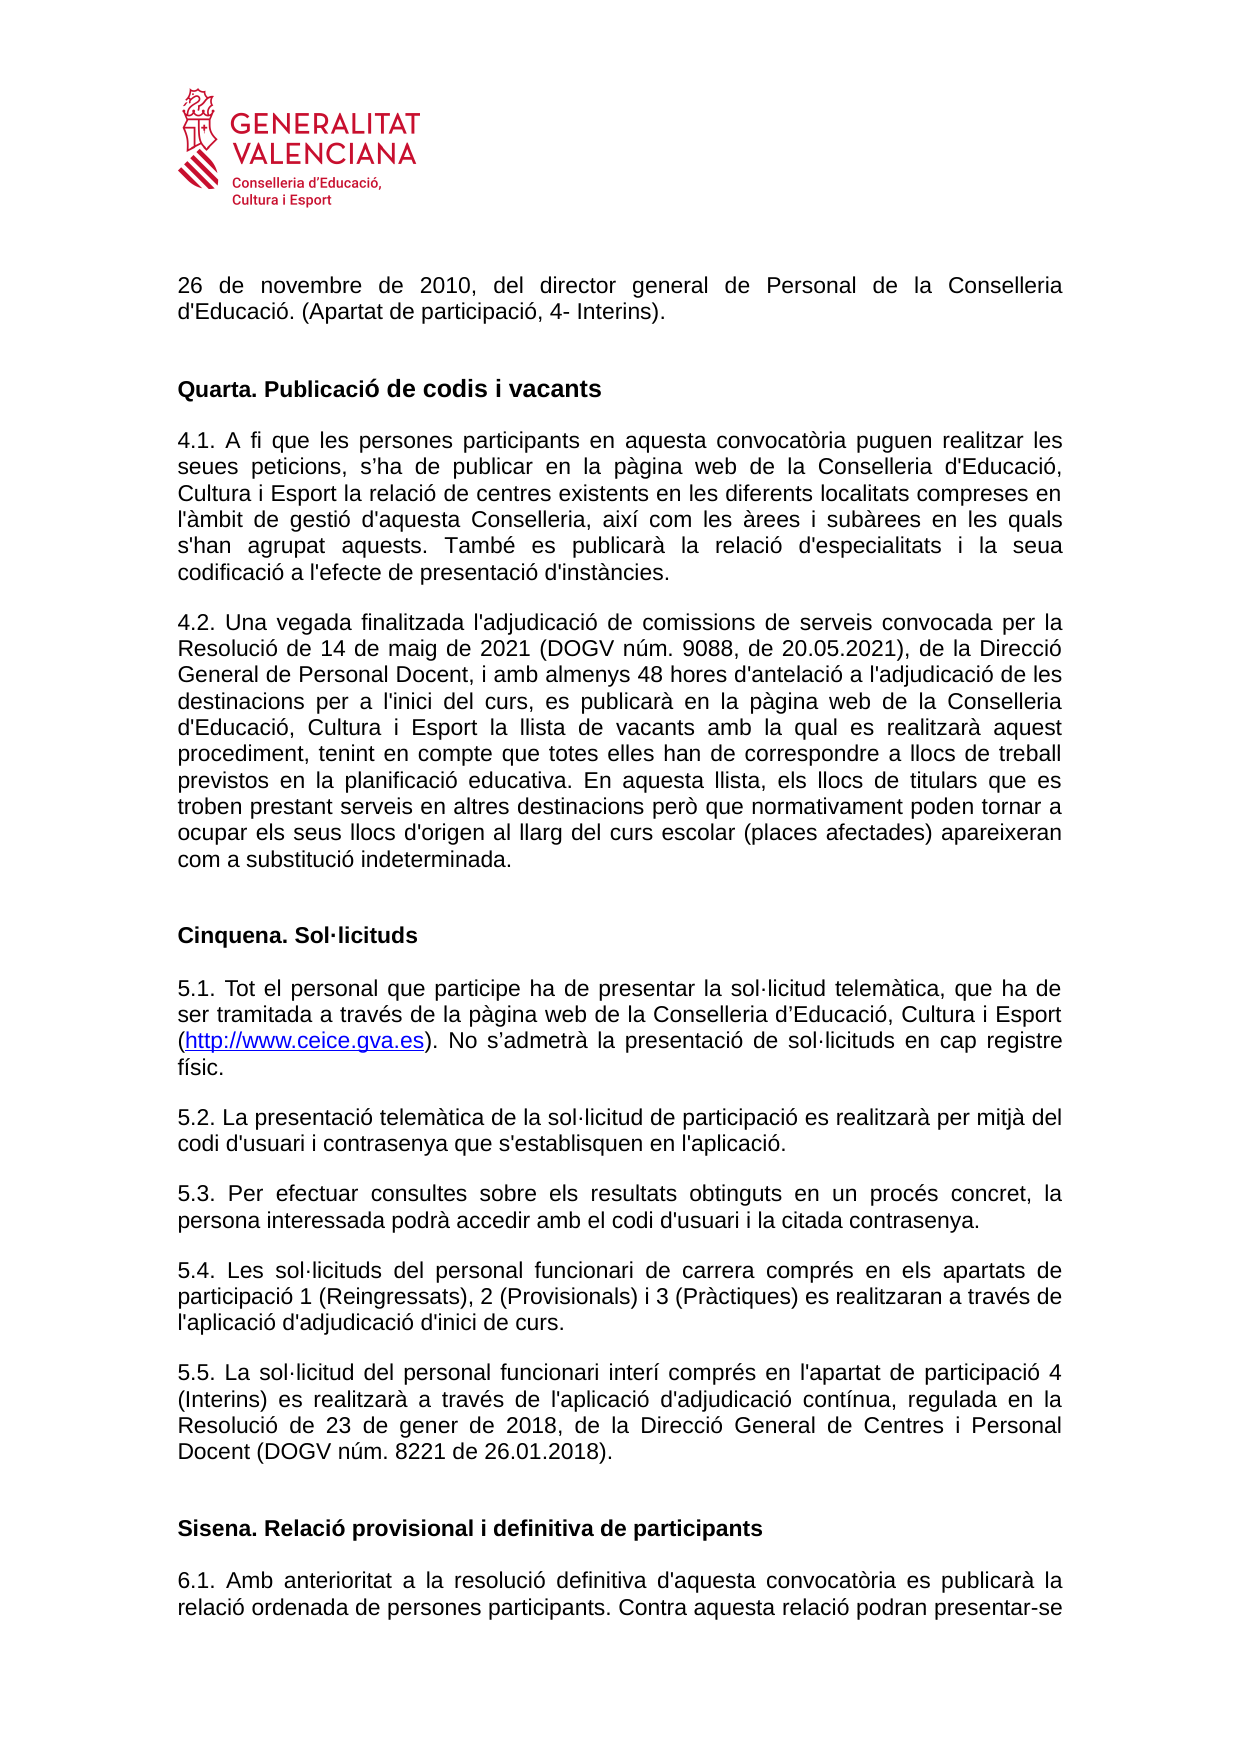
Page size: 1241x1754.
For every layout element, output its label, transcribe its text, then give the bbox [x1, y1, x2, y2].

text 5.5. La sol·licitud del personal funcionari interí comprés en l'apartat de participació 4 (Interins) es realitzarà a través de l'aplicació d'adjudicació contínua, regulada en la Resolució de 23 de gener de 2018, de la Direcció General de Centres i Personal Docent (DOGV núm. 8221 de 26.01.2018). [177, 1359, 1063, 1465]
text Sisena. Relació provisional i definitiva de participants [177, 1515, 1063, 1541]
text 6.1. Amb anterioritat a la resolució definitiva d'aquesta convocatòria es publicarà la relació ordenada de persones participants. Contra aquesta relació podran presentar-se [177, 1567, 1063, 1620]
text Cinquena. Sol·licituds [177, 922, 1063, 948]
text 5.4. Les sol·licituds del personal funcionari de carrera comprés en els apartats de participació 1 (Reingressats), 2 (Provisionals) i 3 (Pràctiques) es realitzaran a través de l'aplicació d'adjudicació d'inici de curs. [177, 1257, 1063, 1336]
text 5.3. Per efectuar consultes sobre els resultats obtinguts en un procés concret, la persona interessada podrà accedir amb el codi d'usuari i la citada contrasenya. [177, 1180, 1063, 1233]
text 5.2. La presentació telemàtica de la sol·licitud de participació es realitzarà per mitjà del codi d'usuari i contrasenya que s'establisquen en l'aplicació. [177, 1104, 1063, 1157]
text 4.2. Una vegada finalitzada l'adjudicació de comissions de serveis convocada per la Resolució de 14 de maig de 2021 (DOGV núm. 9088, de 20.05.2021), de la Direcció General de Personal Docent, i amb almenys 48 hores d'antelació a l'adjudicació de les destinacions per a l'inici del curs, es publicarà en la pàgina web de la Conselleria d'Educació, Cultura i Esport la llista de vacants amb la qual es realitzarà aquest procediment, tenint en compte que totes elles han de correspondre a llocs de treball previstos en la planificació educativa. En aquesta llista, els llocs de titulars que es troben prestant serveis en altres destinacions però que normativament poden tornar a ocupar els seus llocs d'origen al llarg del curs escolar (places afectades) apareixeran com a substitució indeterminada. [177, 608, 1063, 872]
text 26 de novembre de 2010, del director general de Personal de la Conselleria d'Educació. (Apartat de participació, 4- Interins). [177, 272, 1063, 324]
text 4.1. A fi que les persones participants en aquesta convocatòria puguen realitzar les seues peticions, s’ha de publicar en la pàgina web de la Conselleria d'Educació, Cultura i Esport la relació de centres existents en les diferents localitats compreses en l'àmbit de gestió d'aquesta Conselleria, així com les àrees i subàrees en les quals s'han agrupat aquests. També es publicarà la relació d'especialitats i la seua codificació a l'efecte de presentació d'instàncies. [177, 427, 1063, 585]
picture [177, 87, 420, 208]
text Quarta. Publicació de codis i vacants [177, 374, 1063, 403]
text 5.1. Tot el personal que participe ha de presentar la sol·licitud telemàtica, que ha de ser tramitada a través de la pàgina web de la Conselleria d’Educació, Cultura i Esport (http://www.ceice.gva.es). No s’admetrà la presentació de sol·licituds en cap registre físic. [177, 975, 1063, 1080]
